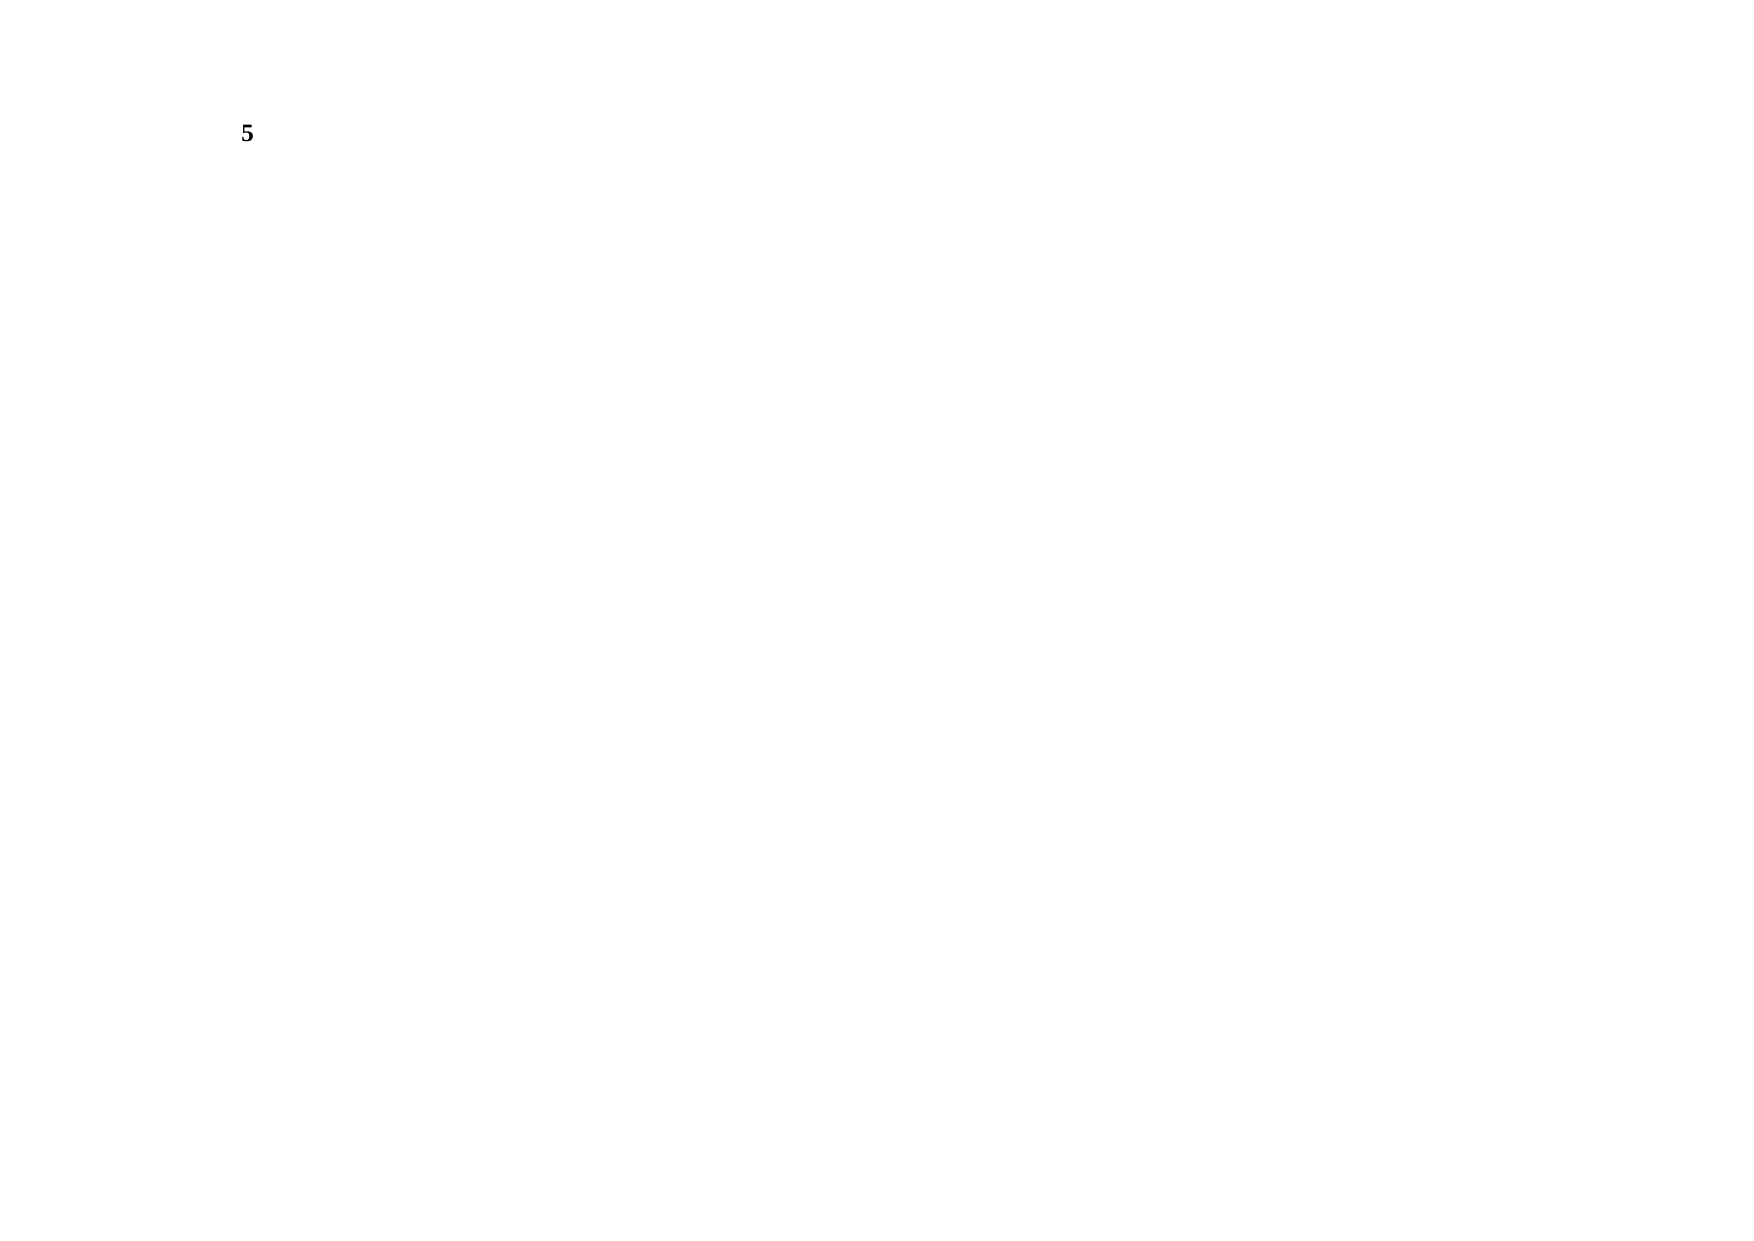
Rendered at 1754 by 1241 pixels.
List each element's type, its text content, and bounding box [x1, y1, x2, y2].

table_cell [1593, 118, 1629, 248]
table_cell [778, 118, 1042, 248]
table_cell [257, 118, 506, 248]
table_cell [112, 118, 192, 248]
table_cell [1042, 118, 1306, 248]
table_cell [1519, 118, 1556, 248]
table_cell 5 [193, 118, 257, 248]
table_cell [506, 118, 778, 248]
table_cell [1556, 118, 1593, 248]
table_cell [1306, 118, 1519, 248]
